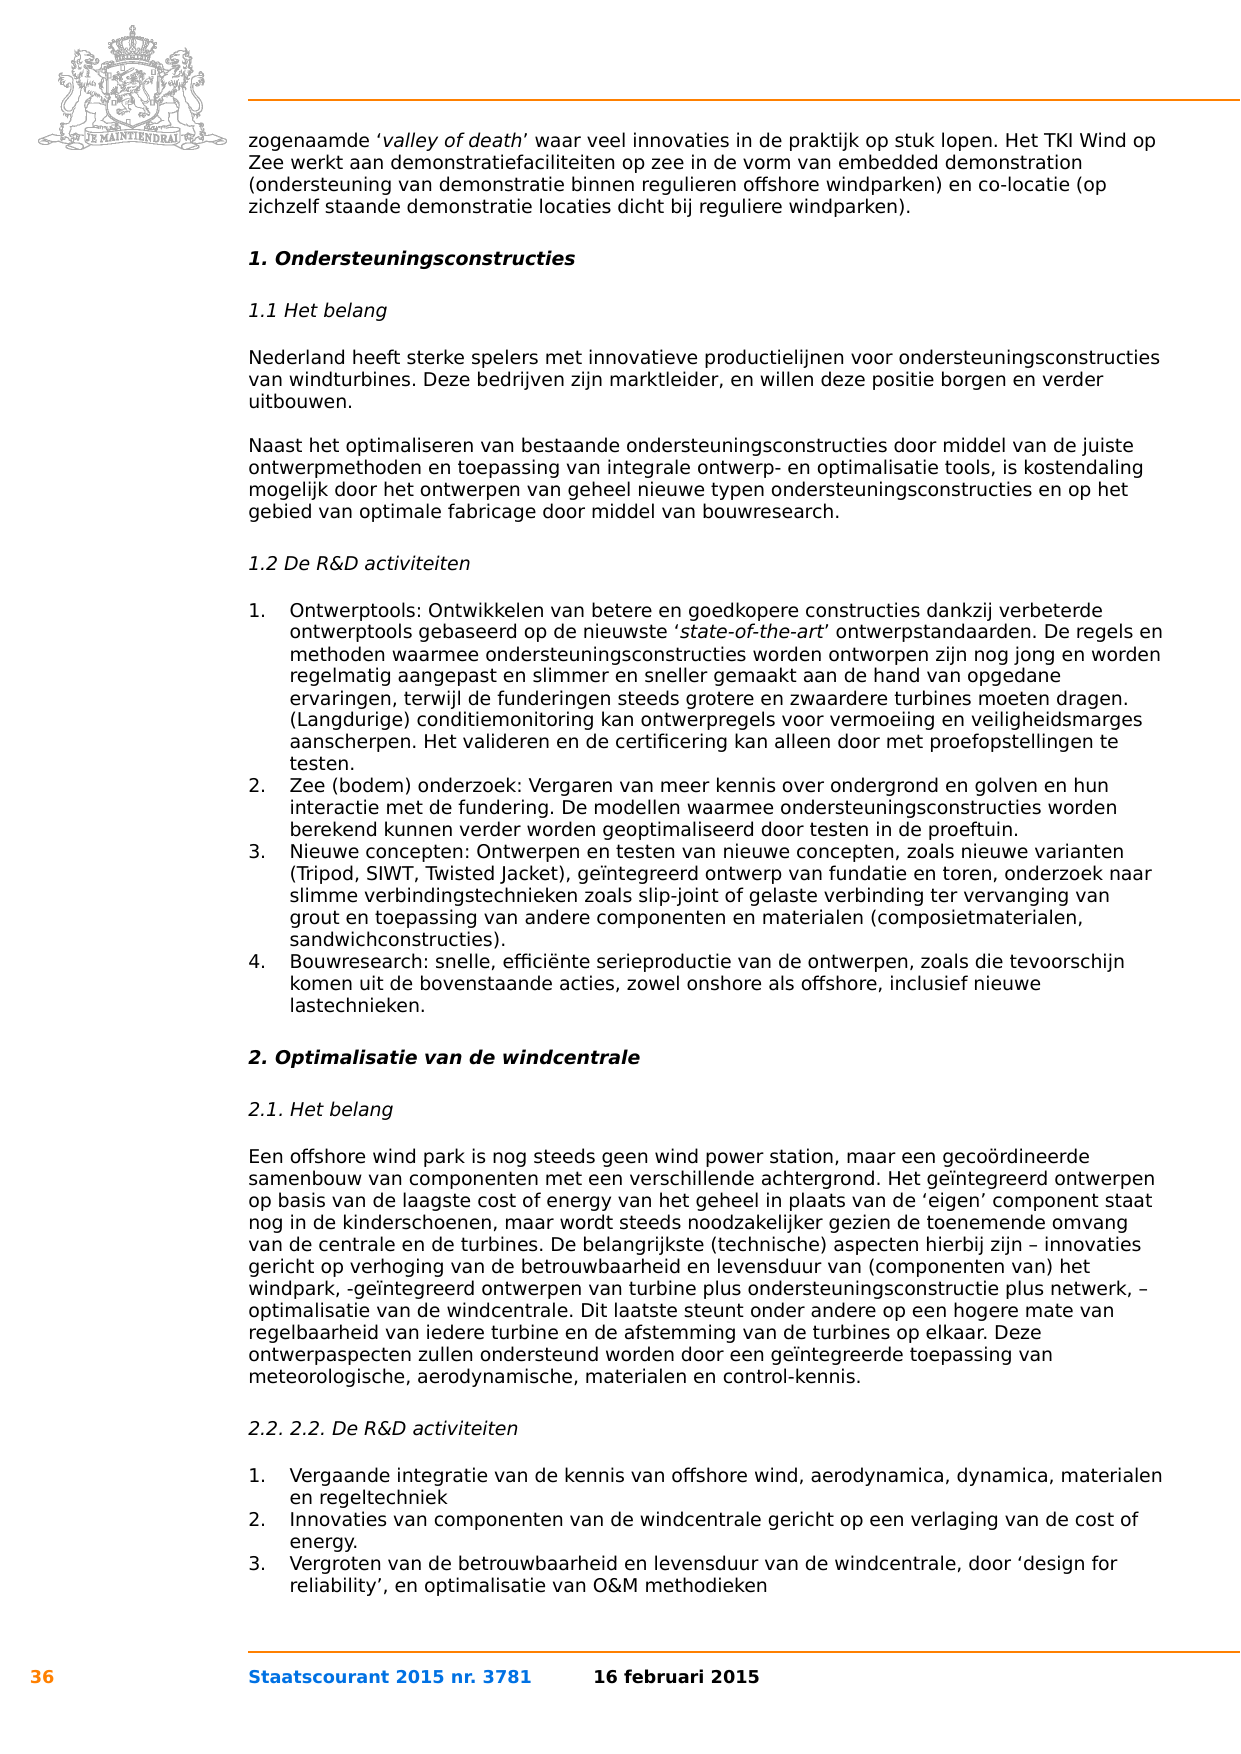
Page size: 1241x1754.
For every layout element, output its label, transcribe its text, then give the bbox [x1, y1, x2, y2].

text 2. Zee (bodem) onderzoek: Vergaren van meer kennis over ondergrond en golven en hun interactie met de fundering. De modellen waarmee ondersteuningsconstructies worden berekend kunnen verder worden geoptimaliseerd door testen in de proeftuin. [248, 775, 1163, 841]
subtitle 1.2 De R&D activiteiten [248, 552, 1163, 574]
text 1. Vergaande integratie van de kennis van offshore wind, aerodynamica, dynamica, materialen en regeltechniek [248, 1465, 1163, 1509]
subtitle 1. Ondersteuningsconstructies [248, 248, 1163, 270]
text 3. Nieuwe concepten: Ontwerpen en testen van nieuwe concepten, zoals nieuwe varianten (Tripod, SIWT, Twisted Jacket), geïntegreerd ontwerp van fundatie en toren, onderzoek naar slimme verbindingstechnieken zoals slip-joint of gelaste verbinding ter vervanging van grout en toepassing van andere componenten en materialen (composietmaterialen, sandwichconstructies). [248, 841, 1163, 951]
text Naast het optimaliseren van bestaande ondersteuningsconstructies door middel van de juiste ontwerpmethoden en toepassing van integrale ontwerp- en optimalisatie tools, is kostendaling mogelijk door het ontwerpen van geheel nieuwe typen ondersteuningsconstructies en op het gebied van optimale fabricage door middel van bouwresearch. [248, 434, 1163, 522]
text 1. Ontwerptools: Ontwikkelen van betere en goedkopere constructies dankzij verbeterde ontwerptools gebaseerd op de nieuwste ‘state-of-the-art’ ontwerpstandaarden. De regels en methoden waarmee ondersteuningsconstructies worden ontworpen zijn nog jong en worden regelmatig aangepast en slimmer en sneller gemaakt aan de hand van opgedane ervaringen, terwijl de funderingen steeds grotere en zwaardere turbines moeten dragen. (Langdurige) conditiemonitoring kan ontwerpregels voor vermoeiing en veiligheidsmarges aanscherpen. Het valideren en de certificering kan alleen door met proefopstellingen te testen. [248, 599, 1163, 775]
text Een offshore wind park is nog steeds geen wind power station, maar een gecoördineerde samenbouw van componenten met een verschillende achtergrond. Het geïntegreerd ontwerpen op basis van de laagste cost of energy van het geheel in plaats van de ‘eigen’ component staat nog in de kinderschoenen, maar wordt steeds noodzakelijker gezien de toenemende omvang van de centrale en de turbines. De belangrijkste (technische) aspecten hierbij zijn – innovaties gericht op verhoging van de betrouwbaarheid en levensduur van (componenten van) het windpark, -geïntegreerd ontwerpen van turbine plus ondersteuningsconstructie plus netwerk, – optimalisatie van de windcentrale. Dit laatste steunt onder andere op een hogere mate van regelbaarheid van iedere turbine en de afstemming van de turbines op elkaar. Deze ontwerpaspecten zullen ondersteund worden door een geïntegreerde toepassing van meteorologische, aerodynamische, materialen en control-kennis. [248, 1146, 1163, 1388]
text 3. Vergroten van de betrouwbaarheid en levensduur van de windcentrale, door ‘design for reliability’, en optimalisatie van O&M methodieken [248, 1553, 1163, 1597]
text 4. Bouwresearch: snelle, efficiënte serieproductie van de ontwerpen, zoals die tevoorschijn komen uit de bovenstaande acties, zowel onshore als offshore, inclusief nieuwe lastechnieken. [248, 951, 1163, 1017]
subtitle 1.1 Het belang [248, 300, 1163, 322]
text zogenaamde ‘valley of death’ waar veel innovaties in de praktijk op stuk lopen. Het TKI Wind op Zee werkt aan demonstratiefaciliteiten op zee in de vorm van embedded demonstration (ondersteuning van demonstratie binnen regulieren offshore windparken) en co-locatie (op zichzelf staande demonstratie locaties dicht bij reguliere windparken). [248, 130, 1163, 218]
text 2. Innovaties van componenten van de windcentrale gericht op een verlaging van de cost of energy. [248, 1509, 1163, 1553]
subtitle 2.1. Het belang [248, 1099, 1163, 1121]
subtitle 2. Optimalisatie van de windcentrale [248, 1047, 1163, 1069]
text Nederland heeft sterke spelers met innovatieve productielijnen voor ondersteuningsconstructies van windturbines. Deze bedrijven zijn marktleider, en willen deze positie borgen en verder uitbouwen. [248, 347, 1163, 413]
subtitle 2.2. 2.2. De R&D activiteiten [248, 1418, 1163, 1440]
picture [38, 25, 227, 150]
